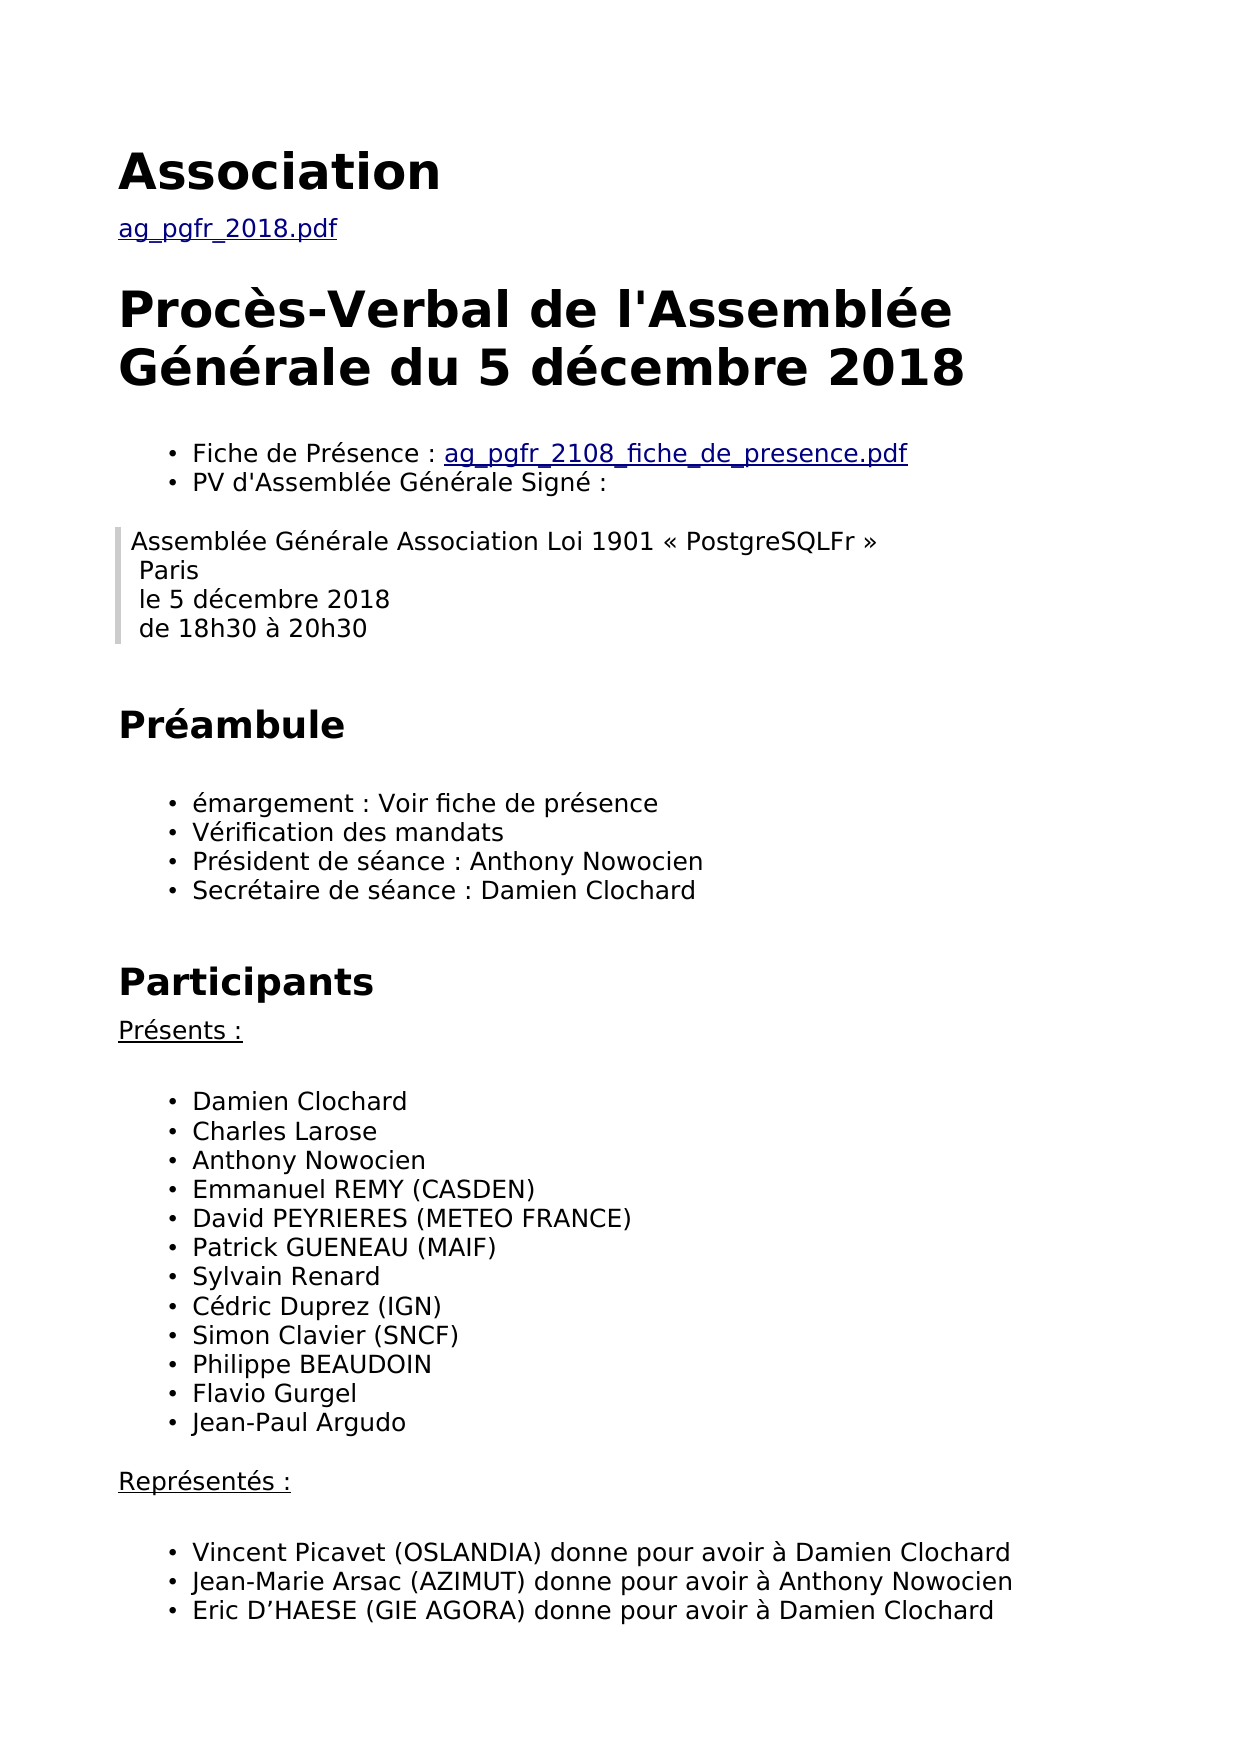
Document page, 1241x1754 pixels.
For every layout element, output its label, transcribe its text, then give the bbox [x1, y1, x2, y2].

text Représentés : [118, 1467, 1122, 1496]
table_header Assemblée Générale Association Loi 1901 « PostgreSQLFr » Paris le 5 décembre 2018 de 18h30 à 20h30 [121, 527, 1122, 643]
subtitle Participants [118, 960, 1122, 1004]
list Vérification des mandats [177, 818, 1122, 847]
list Anthony Nowocien [177, 1146, 1122, 1175]
list Fiche de Présence : ag_pgfr_2108_fiche_de_presence.pdf [177, 439, 1122, 468]
list Patrick GUENEAU (MAIF) [177, 1233, 1122, 1262]
text ag_pgfr_2018.pdf [118, 214, 1122, 243]
list Jean-Paul Argudo [177, 1408, 1122, 1437]
text Présents : [118, 1016, 1122, 1046]
subtitle Association [118, 143, 1122, 201]
list Cédric Duprez (IGN) [177, 1292, 1122, 1321]
list Président de séance : Anthony Nowocien [177, 847, 1122, 877]
list Philippe BEAUDOIN [177, 1350, 1122, 1379]
list Secrétaire de séance : Damien Clochard [177, 877, 1122, 906]
list Eric D’HAESE (GIE AGORA) donne pour avoir à Damien Clochard [177, 1596, 1122, 1626]
list Emmanuel REMY (CASDEN) [177, 1175, 1122, 1204]
list Jean-Marie Arsac (AZIMUT) donne pour avoir à Anthony Nowocien [177, 1567, 1122, 1596]
list Vincent Picavet (OSLANDIA) donne pour avoir à Damien Clochard [177, 1538, 1122, 1567]
subtitle Procès-Verbal de l'Assemblée Générale du 5 décembre 2018 [118, 281, 1122, 397]
list Sylvain Renard [177, 1262, 1122, 1292]
subtitle Préambule [118, 703, 1122, 747]
list Charles Larose [177, 1117, 1122, 1146]
list Flavio Gurgel [177, 1379, 1122, 1408]
list Damien Clochard [177, 1087, 1122, 1117]
list David PEYRIERES (METEO FRANCE) [177, 1204, 1122, 1233]
list Simon Clavier (SNCF) [177, 1321, 1122, 1350]
list PV d'Assemblée Générale Signé : [177, 468, 1122, 497]
list émargement : Voir fiche de présence [177, 789, 1122, 818]
